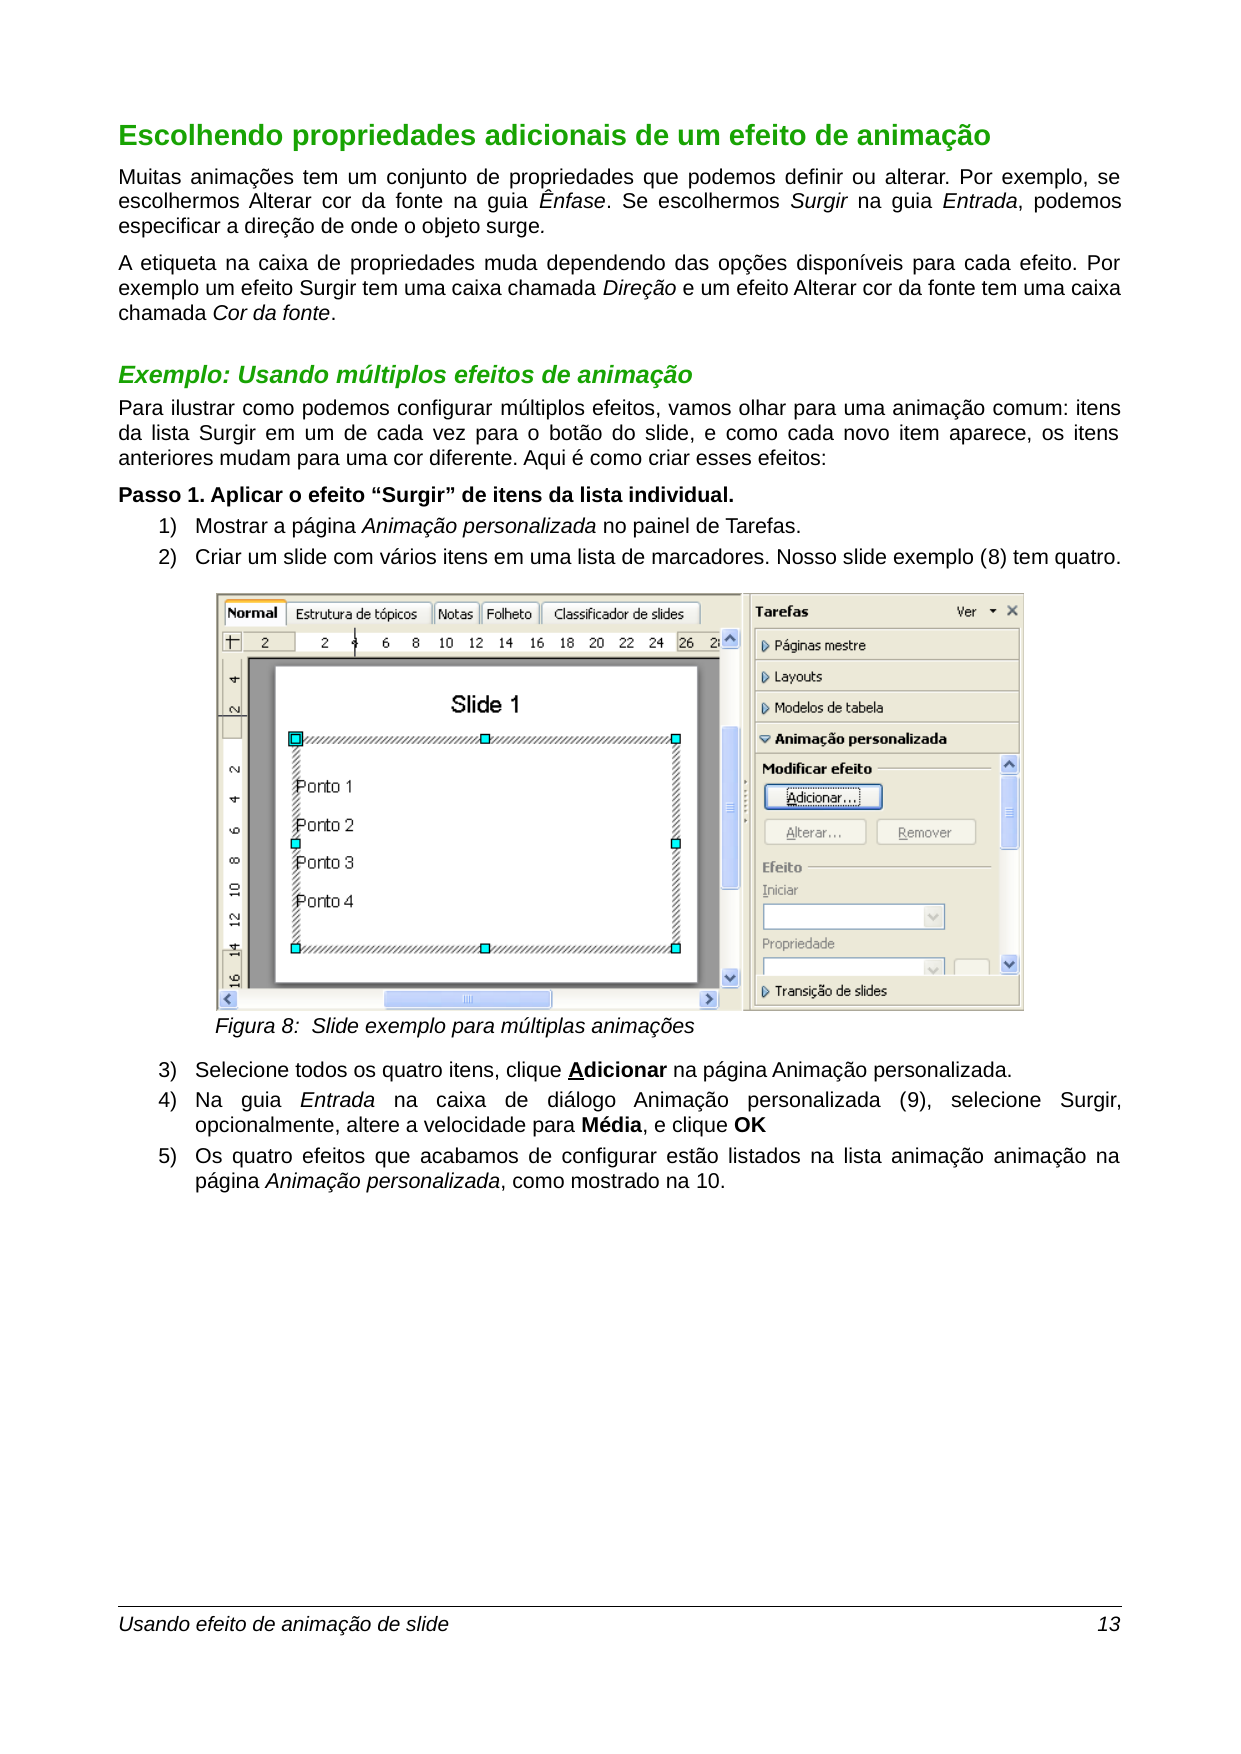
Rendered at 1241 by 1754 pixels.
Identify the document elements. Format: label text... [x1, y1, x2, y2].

list Passo 1. Aplicar o efeito “Surgir” de itens da lista individual. [118, 482, 1122, 507]
list Criar um slide com vários itens em uma lista de marcadores. Nosso slide exemplo (Figura 8) tem quatro. [177, 544, 1122, 569]
subtitle Exemplo: Usando múltiplos efeitos de animação [118, 360, 1122, 389]
picture [216, 593, 1024, 1011]
list Mostrar a página Animação personalizada no painel de Tarefas. [177, 513, 1122, 538]
text Muitas animações tem um conjunto de propriedades que podemos definir ou alterar. Por exemplo, se escolhermos Alterar cor da fonte na guia Ênfase. Se escolhermos Surgir na guia Entrada, podemos especificar a direção de onde o objeto surge. [118, 164, 1122, 238]
list Os quatro efeitos que acabamos de configurar estão listados na lista animação animação na página Animação personalizada, como mostrado na Figura 10. [177, 1143, 1122, 1193]
list Na guia Entrada na caixa de diálogo Animação personalizada (Figura 9), selecione Surgir, opcionalmente, altere a velocidade para Média, e clique OK [177, 1088, 1122, 1137]
text Para ilustrar como podemos configurar múltiplos efeitos, vamos olhar para uma animação comum: itens da lista Surgir em um de cada vez para o botão do slide, e como cada novo item aparece, os itens anteriores mudam para uma cor diferente. Aqui é como criar esses efeitos: [118, 395, 1122, 469]
text Figura 8: Slide exemplo para múltiplas animações [215, 590, 1026, 1038]
list Selecione todos os quatro itens, clique Adicionar na página Animação personalizada. [177, 1057, 1122, 1081]
subtitle Escolhendo propriedades adicionais de um efeito de animação [118, 118, 1122, 152]
text A etiqueta na caixa de propriedades muda dependendo das opções disponíveis para cada efeito. Por exemplo um efeito Surgir tem uma caixa chamada Direção e um efeito Alterar cor da fonte tem uma caixa chamada Cor da fonte. [118, 251, 1122, 325]
